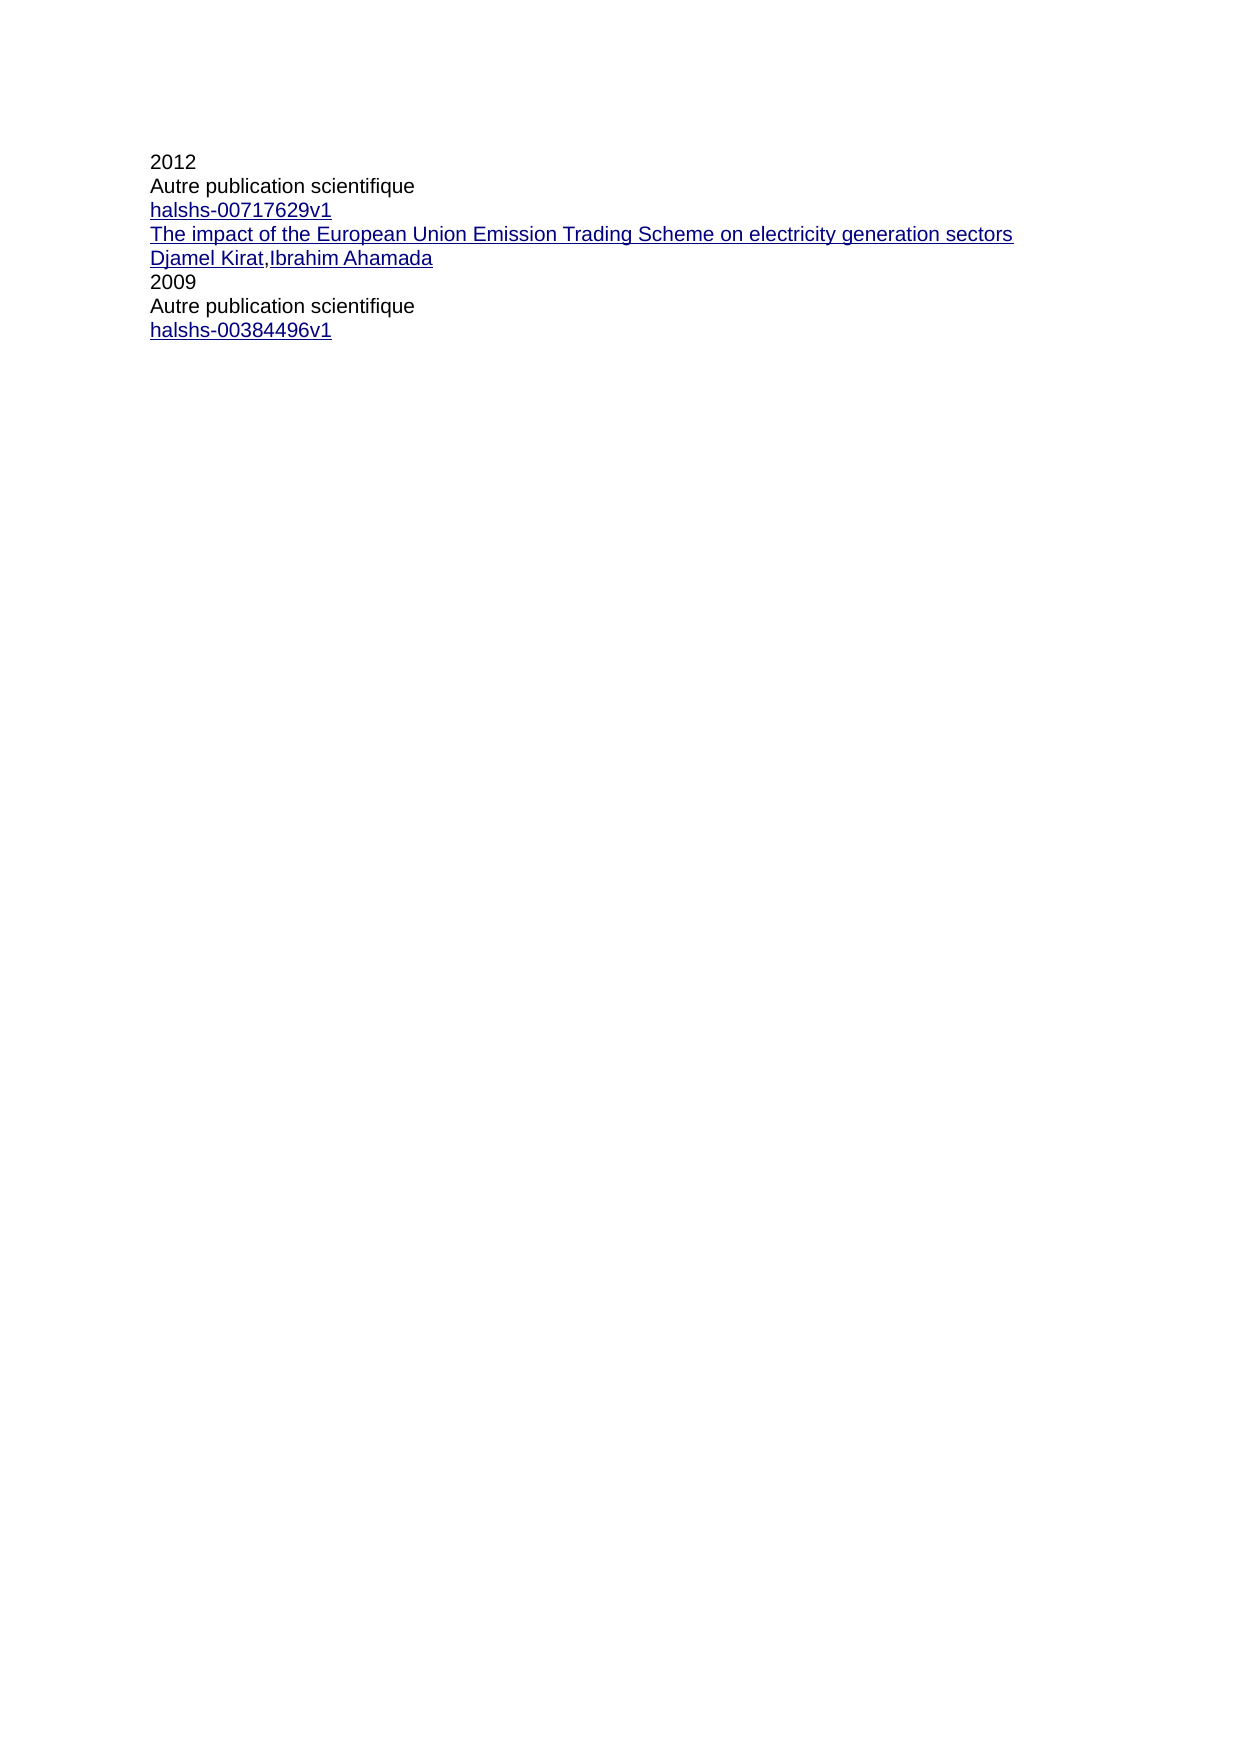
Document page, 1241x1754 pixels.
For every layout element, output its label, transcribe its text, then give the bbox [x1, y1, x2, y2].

table_cell The impact of the European Union Emission Trading Scheme on electricity generation sectors Djamel Kirat,Ibrahim Ahamada 2009 Autre publication scientifique halshs-00384496v1 [150, 222, 1090, 342]
table_cell 2012 Autre publication scientifique halshs-00717629v1 [150, 150, 1090, 222]
